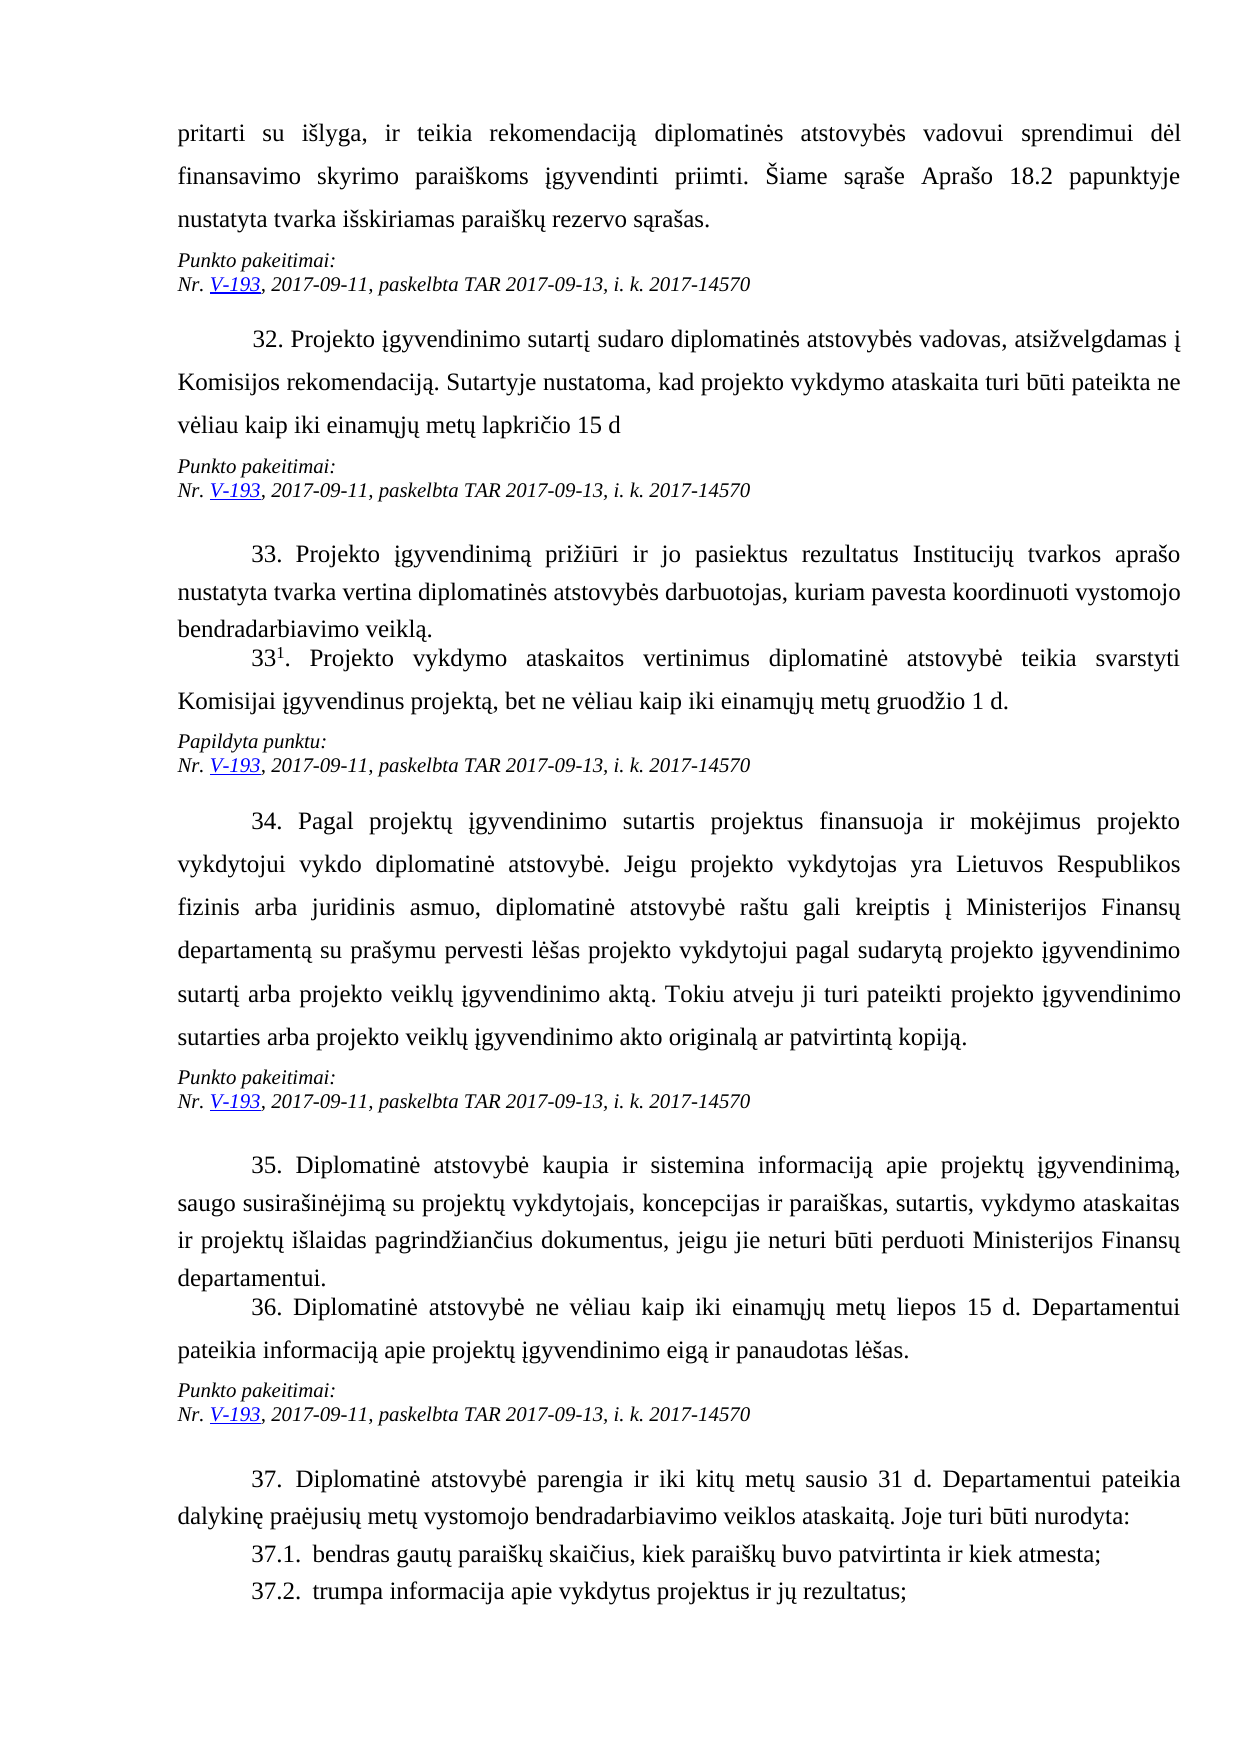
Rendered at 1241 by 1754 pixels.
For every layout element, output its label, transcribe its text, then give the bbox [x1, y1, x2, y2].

text 32. Projekto įgyvendinimo sutartį sudaro diplomatinės atstovybės vadovas, atsižvelgdamas į Komisijos rekomendaciją. Sutartyje nustatoma, kad projekto vykdymo ataskaita turi būti pateikta ne vėliau kaip iki einamųjų metų lapkričio 15 d [177, 324, 1181, 439]
text Punkto pakeitimai: [177, 247, 1181, 272]
text Nr. V-193, 2017-09-11, paskelbta TAR 2017-09-13, i. k. 2017-14570 [177, 478, 1181, 502]
text Nr. V-193, 2017-09-11, paskelbta TAR 2017-09-13, i. k. 2017-14570 [177, 272, 1181, 296]
text 36. Diplomatinė atstovybė ne vėliau kaip iki einamųjų metų liepos 15 d. Departamentui pateikia informaciją apie projektų įgyvendinimo eigą ir panaudotas lėšas. [177, 1292, 1181, 1364]
text 34. Pagal projektų įgyvendinimo sutartis projektus finansuoja ir mokėjimus projekto vykdytojui vykdo diplomatinė atstovybė. Jeigu projekto vykdytojas yra Lietuvos Respublikos fizinis arba juridinis asmuo, diplomatinė atstovybė raštu gali kreiptis į Ministerijos Finansų departamentą su prašymu pervesti lėšas projekto vykdytojui pagal sudarytą projekto įgyvendinimo sutartį arba projekto veiklų įgyvendinimo aktą. Tokiu atveju ji turi pateikti projekto įgyvendinimo sutarties arba projekto veiklų įgyvendinimo akto originalą ar patvirtintą kopiją. [177, 806, 1181, 1051]
text 331. Projekto vykdymo ataskaitos vertinimus diplomatinė atstovybė teikia svarstyti Komisijai įgyvendinus projektą, bet ne vėliau kaip iki einamųjų metų gruodžio 1 d. [177, 643, 1181, 715]
text 37. Diplomatinė atstovybė parengia ir iki kitų metų sausio 31 d. Departamentui pateikia dalykinę praėjusių metų vystomojo bendradarbiavimo veiklos ataskaitą. Joje turi būti nurodyta: [177, 1455, 1181, 1530]
text Nr. V-193, 2017-09-11, paskelbta TAR 2017-09-13, i. k. 2017-14570 [177, 1402, 1181, 1426]
text 35. Diplomatinė atstovybė kaupia ir sistemina informaciją apie projektų įgyvendinimą, saugo susirašinėjimą su projektų vykdytojais, koncepcijas ir paraiškas, sutartis, vykdymo ataskaitas ir projektų išlaidas pagrindžiančius dokumentus, jeigu jie neturi būti perduoti Ministerijos Finansų departamentui. [177, 1142, 1181, 1292]
text 33. Projekto įgyvendinimą prižiūri ir jo pasiektus rezultatus Institucijų tvarkos aprašo nustatyta tvarka vertina diplomatinės atstovybės darbuotojas, kuriam pavesta koordinuoti vystomojo bendradarbiavimo veiklą. [177, 531, 1181, 643]
text Punkto pakeitimai: [177, 1378, 1181, 1402]
text Nr. V-193, 2017-09-11, paskelbta TAR 2017-09-13, i. k. 2017-14570 [177, 1089, 1181, 1113]
text 37.1. bendras gautų paraiškų skaičius, kiek paraiškų buvo patvirtinta ir kiek atmesta; [177, 1530, 1181, 1567]
text Papildyta punktu: [177, 729, 1181, 753]
text Punkto pakeitimai: [177, 1065, 1181, 1089]
text Nr. V-193, 2017-09-11, paskelbta TAR 2017-09-13, i. k. 2017-14570 [177, 753, 1181, 777]
text 37.2. trumpa informacija apie vykdytus projektus ir jų rezultatus; [177, 1567, 1181, 1605]
text pritarti su išlyga, ir teikia rekomendaciją diplomatinės atstovybės vadovui sprendimui dėl finansavimo skyrimo paraiškoms įgyvendinti priimti. Šiame sąraše Aprašo 18.2 papunktyje nustatyta tvarka išskiriamas paraiškų rezervo sąrašas. [177, 118, 1181, 233]
text Punkto pakeitimai: [177, 454, 1181, 478]
